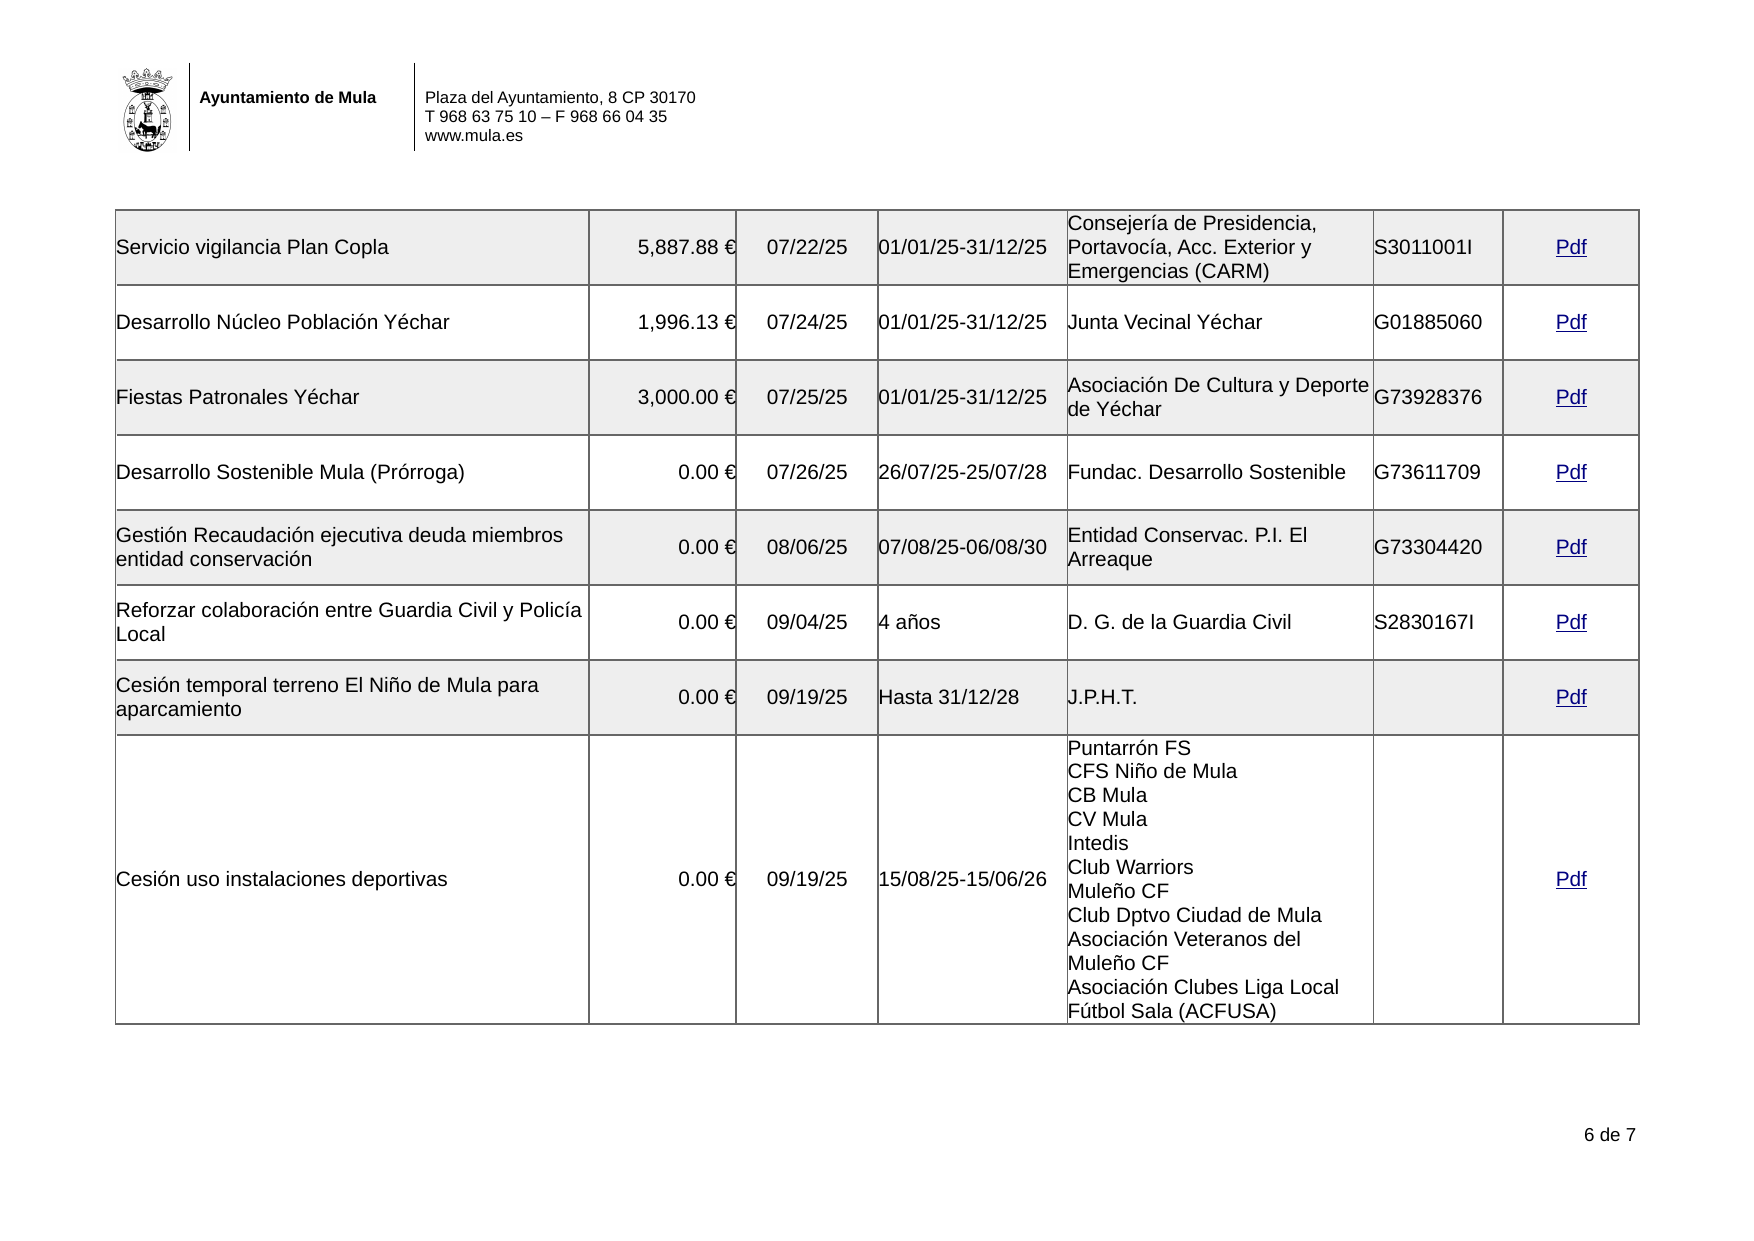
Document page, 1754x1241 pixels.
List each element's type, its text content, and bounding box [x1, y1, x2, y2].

table_cell Pdf [1504, 286, 1638, 359]
table_cell Reforzar colaboración entre Guardia Civil y Policía Local [116, 585, 588, 659]
table_cell 4 años [879, 586, 1067, 659]
table_cell 01/01/25-31/12/25 [879, 361, 1067, 434]
table_cell [1374, 661, 1502, 734]
table_cell Junta Vecinal Yéchar [1068, 286, 1373, 359]
table_cell 24/07/25 [737, 286, 877, 359]
table_cell 26/07/25-25/07/28 [879, 436, 1067, 509]
table_cell G73304420 [1374, 511, 1502, 584]
table_cell G73928376 [1374, 361, 1502, 434]
table_cell 04/09/25 [737, 586, 877, 659]
table_cell 22/07/25 [737, 211, 877, 284]
table_cell 0,00 € [590, 661, 735, 734]
table_cell G73611709 [1374, 436, 1502, 509]
table_cell 1.996,13 € [590, 286, 735, 359]
table_cell 0,00 € [590, 436, 735, 509]
table_cell 5.887,88 € [590, 211, 735, 284]
table_cell Pdf [1504, 511, 1638, 584]
table_cell J.P.H.T. [1068, 661, 1373, 734]
table_cell D. G. de la Guardia Civil [1068, 586, 1373, 659]
table_cell 26/07/25 [737, 436, 877, 509]
table_cell Puntarrón FS CFS Niño de Mula CB Mula CV Mula Intedis Club Warriors Muleño CF Club Dptvo Ciudad de Mula Asociación Veteranos del Muleño CF Asociación Clubes Liga Local Fútbol Sala (ACFUSA) [1068, 736, 1373, 1023]
table_cell Pdf [1504, 211, 1638, 284]
table_cell 0,00 € [590, 736, 735, 1023]
table_cell Desarrollo Núcleo Población Yéchar [116, 285, 588, 359]
table_cell Asociación De Cultura y Deporte de Yéchar [1068, 361, 1373, 434]
table_cell Hasta 31/12/28 [879, 661, 1067, 734]
table_cell 19/09/25 [737, 736, 877, 1023]
table_cell Gestión Recaudación ejecutiva deuda miembros entidad conservación [116, 510, 588, 584]
picture [117, 68, 177, 153]
table_cell Pdf [1504, 436, 1638, 509]
table_cell G01885060 [1374, 286, 1502, 359]
table_cell Pdf [1504, 586, 1638, 659]
table_cell S3011001I [1374, 211, 1502, 284]
table_cell Pdf [1504, 361, 1638, 434]
table_cell Cesión uso instalaciones deportivas [116, 735, 588, 1023]
table_cell 01/01/25-31/12/25 [879, 211, 1067, 284]
table_cell Pdf [1504, 736, 1638, 1023]
table_cell S2830167I [1374, 586, 1502, 659]
table_cell Pdf [1504, 661, 1638, 734]
table_cell 19/09/25 [737, 661, 877, 734]
table_cell 07/08/25-06/08/30 [879, 511, 1067, 584]
table_cell Consejería de Presidencia, Portavocía, Acc. Exterior y Emergencias (CARM) [1068, 211, 1373, 284]
table_cell [1374, 736, 1502, 1023]
table_cell 15/08/25-15/06/26 [879, 736, 1067, 1023]
table_cell Fundac. Desarrollo Sostenible [1068, 436, 1373, 509]
table_cell 0,00 € [590, 511, 735, 584]
table_cell 01/01/25-31/12/25 [879, 286, 1067, 359]
table_cell 25/07/25 [737, 361, 877, 434]
table_cell Entidad Conservac. P.I. El Arreaque [1068, 511, 1373, 584]
table_cell Cesión temporal terreno El Niño de Mula para aparcamiento [116, 660, 588, 734]
table_cell 0,00 € [590, 586, 735, 659]
table_cell 3.000,00 € [590, 361, 735, 434]
table_cell 06/08/25 [737, 511, 877, 584]
table_cell Fiestas Patronales Yéchar [116, 360, 588, 434]
table_cell Desarrollo Sostenible Mula (Prórroga) [116, 435, 588, 509]
table_cell Servicio vigilancia Plan Copla [116, 211, 588, 284]
